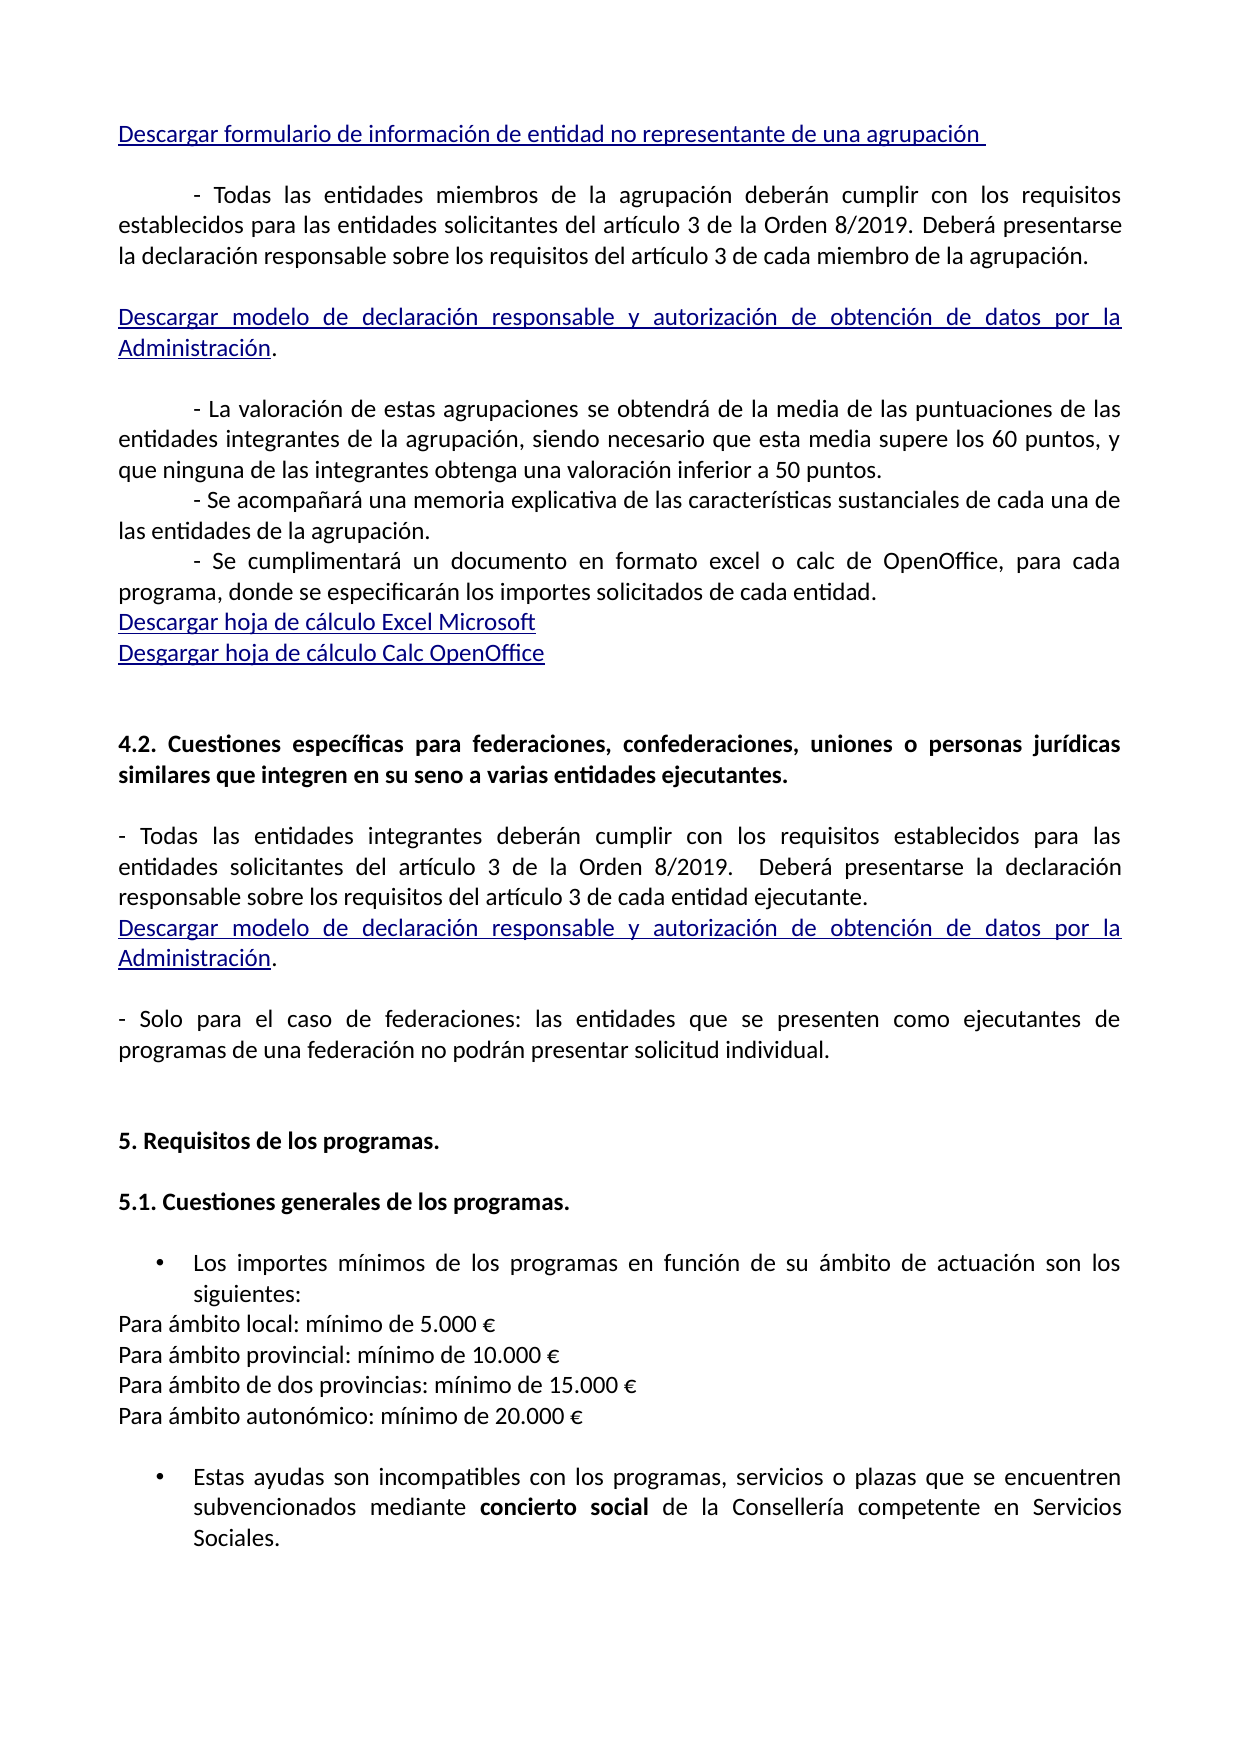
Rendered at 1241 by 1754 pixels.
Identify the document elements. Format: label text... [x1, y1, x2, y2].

text Para ámbito provincial: mínimo de 10.000 € [118, 1339, 1122, 1369]
list Estas ayudas son incompatibles con los programas, servicios o plazas que se encuentren subvencionados mediante concierto social de la Consellería competente en Servicios Sociales. [156, 1461, 1122, 1553]
text Para ámbito local: mínimo de 5.000 € [118, 1308, 1122, 1339]
text - Todas las entidades integrantes deberán cumplir con los requisitos establecidos para las entidades solicitantes del artículo 3 de la Orden 8/2019. Deberá presentarse la declaración responsable sobre los requisitos del artículo 3 de cada entidad ejecutante. [118, 820, 1122, 912]
text Descargar hoja de cálculo Excel Microsoft [118, 606, 1122, 637]
text 4.2. Cuestiones específicas para federaciones, confederaciones, uniones o personas jurídicas similares que integren en su seno a varias entidades ejecutantes. [118, 728, 1122, 789]
text - Todas las entidades miembros de la agrupación deberán cumplir con los requisitos establecidos para las entidades solicitantes del artículo 3 de la Orden 8/2019. Deberá presentarse la declaración responsable sobre los requisitos del artículo 3 de cada miembro de la agrupación. [118, 179, 1122, 271]
list - Solo para el caso de federaciones: las entidades que se presenten como ejecutantes de programas de una federación no podrán presentar solicitud individual. [118, 1003, 1122, 1064]
text - La valoración de estas agrupaciones se obtendrá de la media de las puntuaciones de las entidades integrantes de la agrupación, siendo necesario que esta media supere los 60 puntos, y que ninguna de las integrantes obtenga una valoración inferior a 50 puntos. [118, 393, 1122, 484]
text Desgargar hoja de cálculo Calc OpenOffice [118, 637, 1122, 667]
text Descargar modelo de declaración responsable y autorización de obtención de datos por la [118, 912, 1122, 938]
text Descargar modelo de declaración responsable y autorización de obtención de datos por la [118, 301, 1122, 327]
text Para ámbito autonómico: mínimo de 20.000 € [118, 1400, 1122, 1431]
text Descargar formulario de información de entidad no representante de una agrupación [118, 118, 1122, 149]
text 5.1. Cuestiones generales de los programas. [118, 1186, 1122, 1217]
text - Se acompañará una memoria explicativa de las características sustanciales de cada una de las entidades de la agrupación. [118, 484, 1122, 545]
text - Se cumplimentará un documento en formato excel o calc de OpenOffice, para cada programa, donde se especificarán los importes solicitados de cada entidad. [118, 545, 1122, 606]
text Para ámbito de dos provincias: mínimo de 15.000 € [118, 1369, 1122, 1400]
text 5. Requisitos de los programas. [118, 1125, 1122, 1156]
list Los importes mínimos de los programas en función de su ámbito de actuación son los siguientes: [156, 1247, 1122, 1308]
text Administración. [118, 939, 1122, 973]
text Administración. [118, 329, 1122, 362]
